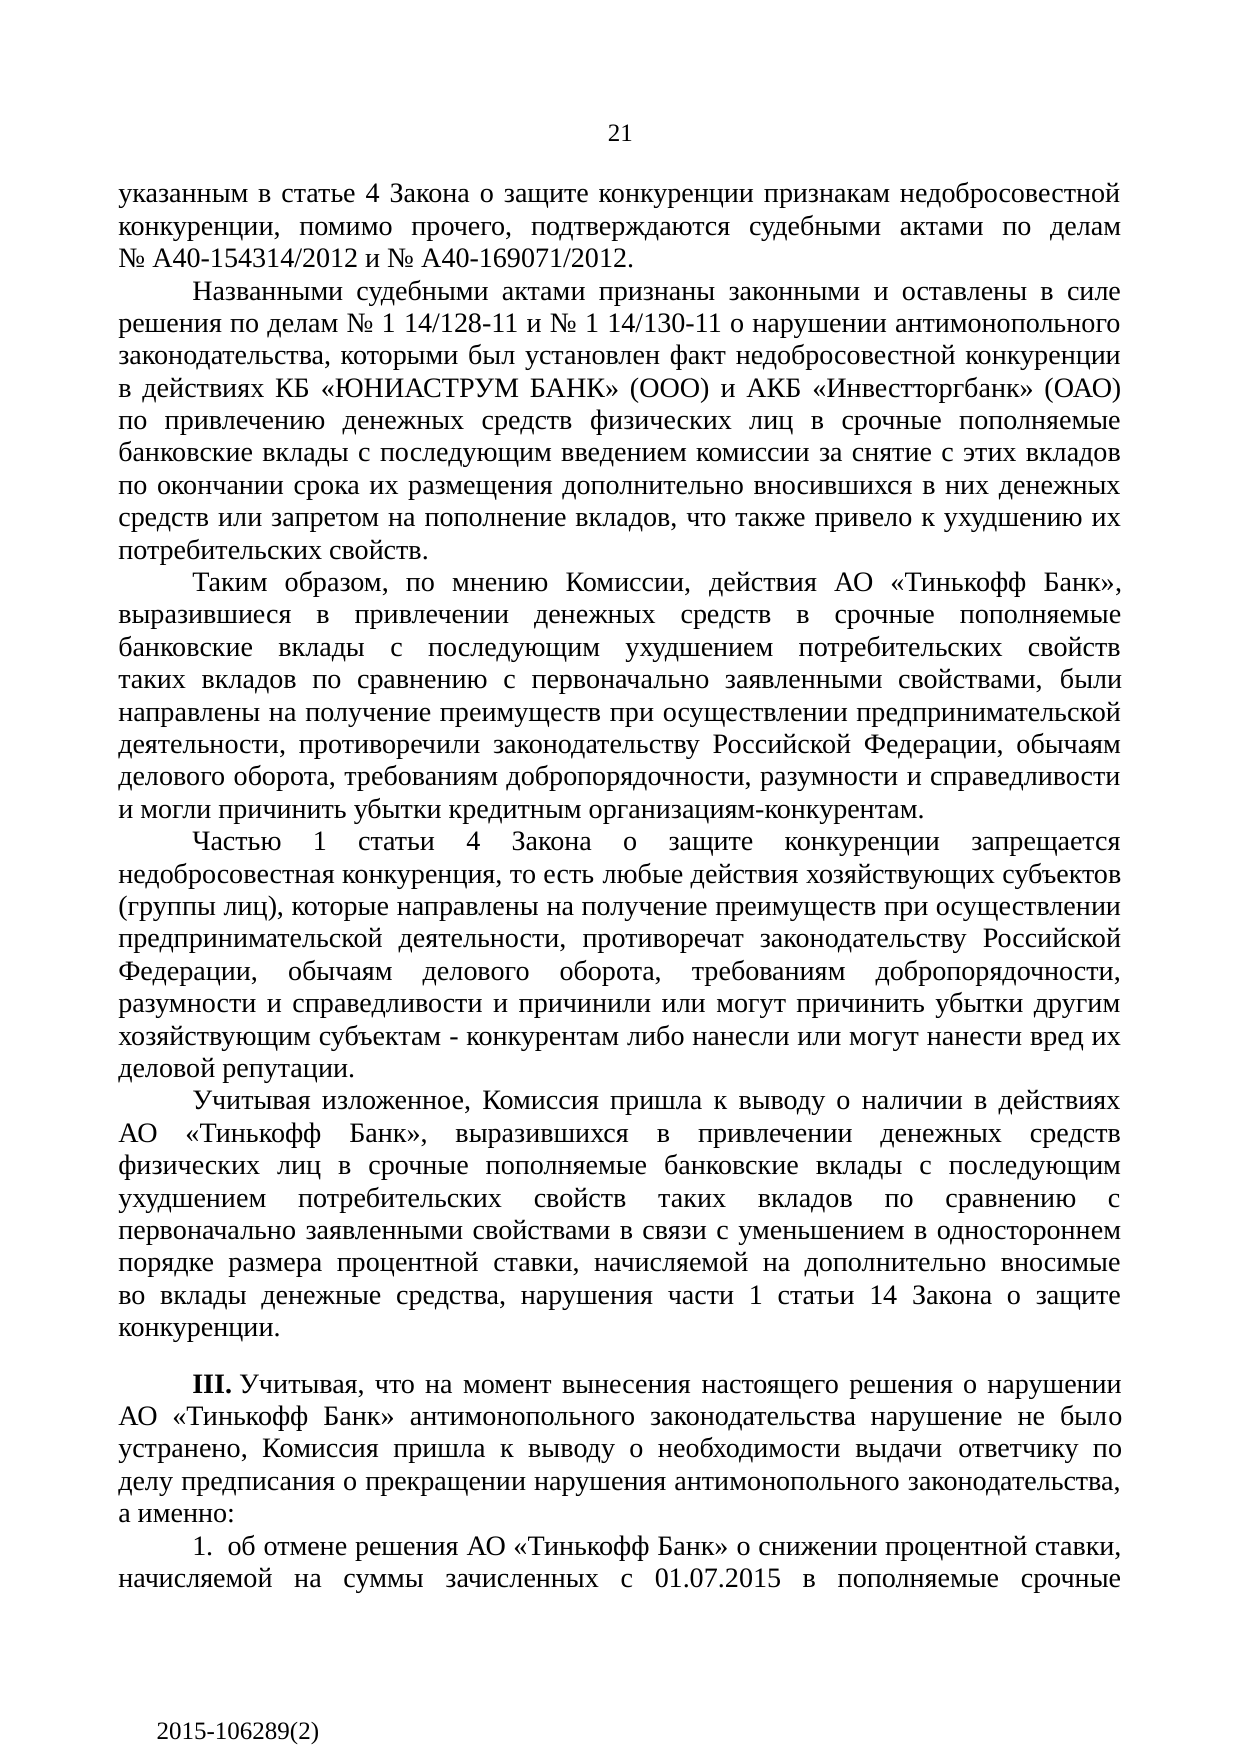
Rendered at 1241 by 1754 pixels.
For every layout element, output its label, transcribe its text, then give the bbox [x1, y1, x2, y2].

text 1. об отмене решения АО «Тинькофф Банк» о снижении процентной ставки, начисляемой на суммы зачисленных с 01.07.2015 в пополняемые срочные [118, 1529, 1122, 1593]
text Названными судебными актами признаны законными и оставлены в силе решения по делам № 1 14/128-11 и № 1 14/130-11 о нарушении антимонопольного законодательства, которыми был установлен факт недобросовестной конкуренции в действиях КБ «ЮНИАСТРУМ БАНК» (ООО) и АКБ «Инвестторгбанк» (ОАО) по привлечению денежных средств физических лиц в срочные пополняемые банковские вклады с последующим введением комиссии за снятие с этих вкладов по окончании срока их размещения дополнительно вносившихся в них денежных средств или запретом на пополнение вкладов, что также привело к ухудшению их потребительских свойств. [118, 273, 1122, 565]
text Таким образом, по мнению Комиссии, действия АО «Тинькофф Банк», выразившиеся в привлечении денежных средств в срочные пополняемые банковские вклады с последующим ухудшением потребительских свойств таких вкладов по сравнению с первоначально заявленными свойствами, были направлены на получение преимуществ при осуществлении предпринимательской деятельности, противоречили законодательству Российской Федерации, обычаям делового оборота, требованиям добропорядочности, разумности и справедливости и могли причинить убытки кредитным организациям-конкурентам. [118, 565, 1122, 824]
text указанным в статье 4 Закона о защите конкуренции признакам недобросовестной конкуренции, помимо прочего, подтверждаются судебными актами по делам № А40-154314/2012 и № А40-169071/2012. [118, 176, 1122, 273]
text Частью 1 статьи 4 Закона о защите конкуренции запрещается недобросовестная конкуренция, то есть любые действия хозяйствующих субъектов (группы лиц), которые направлены на получение преимуществ при осуществлении предпринимательской деятельности, противоречат законодательству Российской Федерации, обычаям делового оборота, требованиям добропорядочности, разумности и справедливости и причинили или могут причинить убытки другим хозяйствующим субъектам - конкурентам либо нанесли или могут нанести вред их деловой репутации. [118, 824, 1122, 1083]
text III. Учитывая, что на момент вынесения настоящего решения о нарушении АО «Тинькофф Банк» антимонопольного законодательства нарушение не было устранено, Комиссия пришла к выводу о необходимости выдачи ответчику по делу предписания о прекращении нарушения антимонопольного законодательства, а именно: [118, 1367, 1122, 1529]
text Учитывая изложенное, Комиссия пришла к выводу о наличии в действиях АО «Тинькофф Банк», выразившихся в привлечении денежных средств физических лиц в срочные пополняемые банковские вклады с последующим ухудшением потребительских свойств таких вкладов по сравнению с первоначально заявленными свойствами в связи с уменьшением в одностороннем порядке размера процентной ставки, начисляемой на дополнительно вносимые во вклады денежные средства, нарушения части 1 статьи 14 Закона о защите конкуренции. [118, 1083, 1122, 1343]
